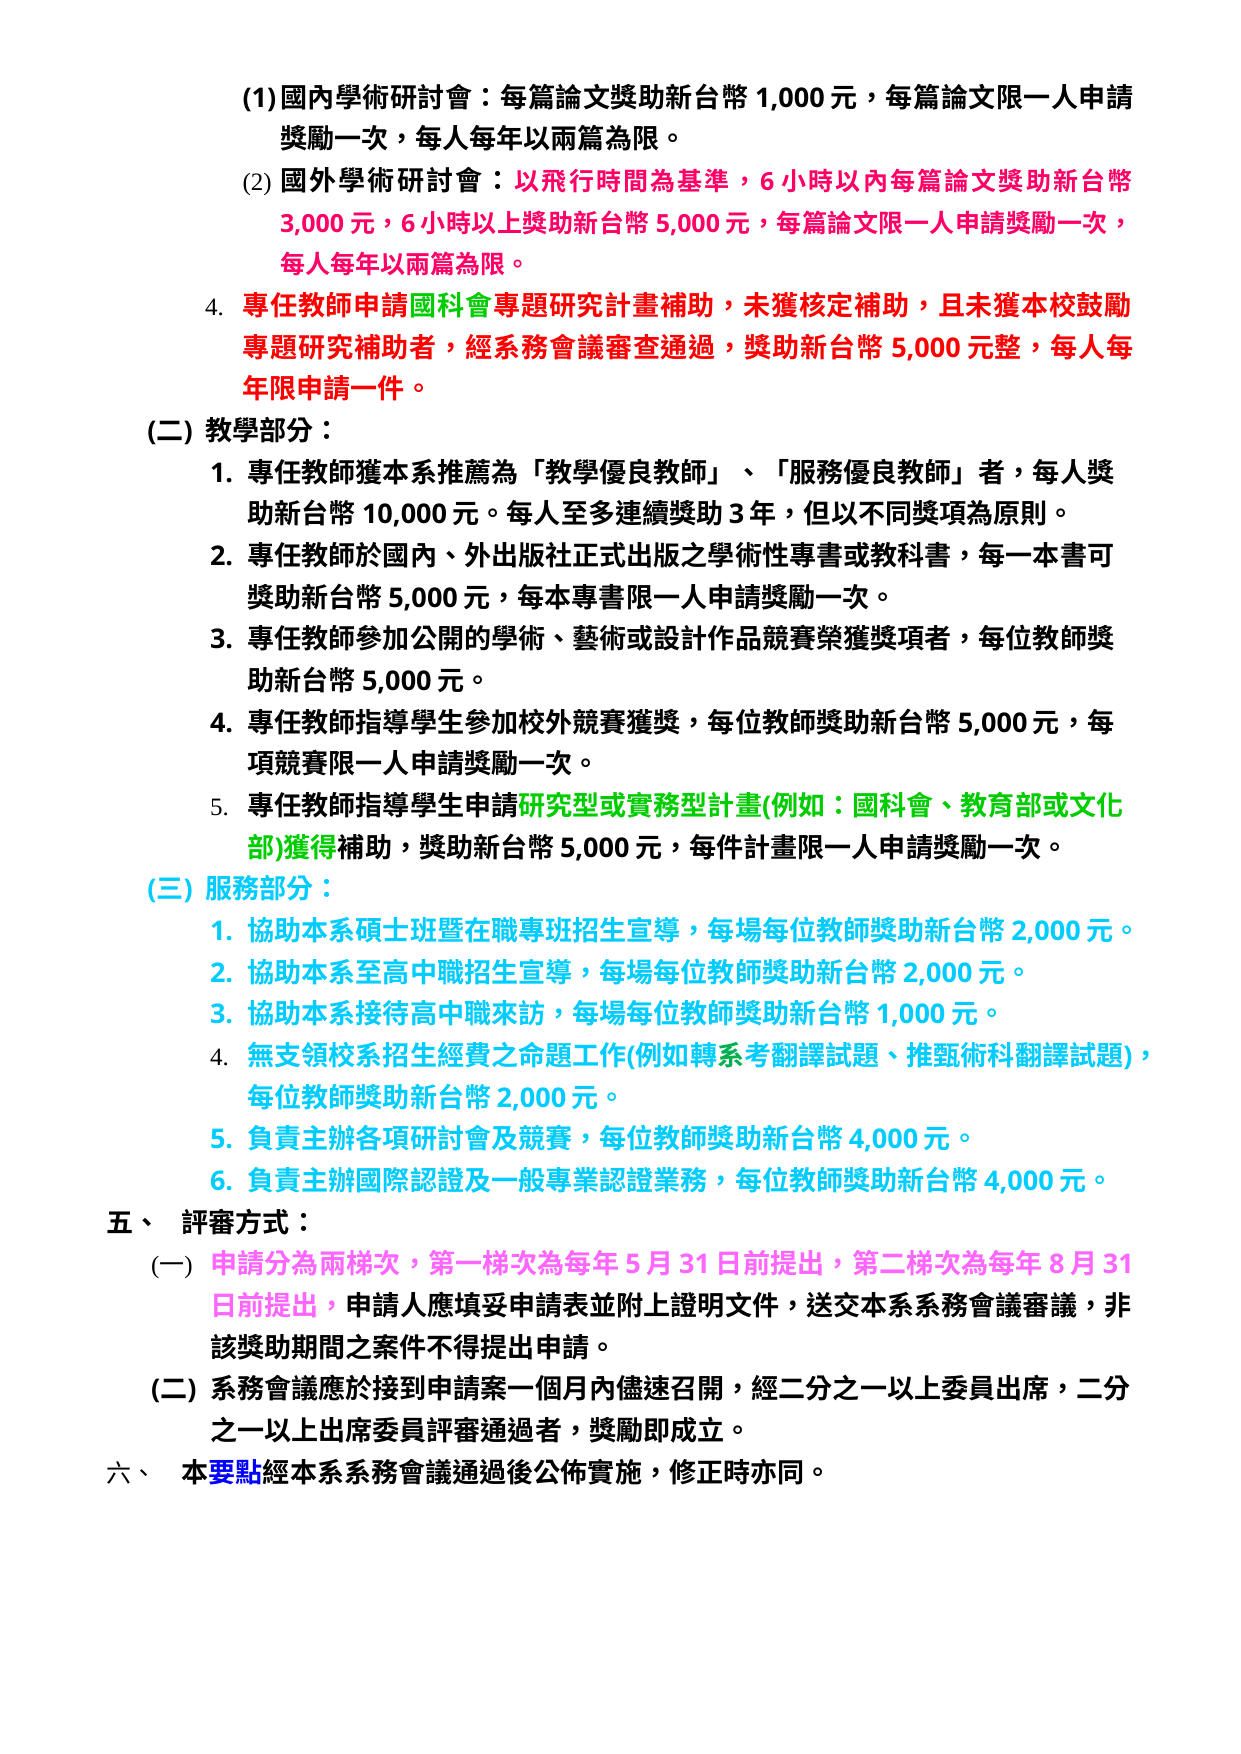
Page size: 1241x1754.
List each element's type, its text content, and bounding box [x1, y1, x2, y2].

list 本要點經本系系務會議通過後公佈實施，修正時亦同。 [106, 1449, 1134, 1491]
list 國內學術研討會：每篇論文獎助新台幣1,000元，每篇論文限一人申請獎勵一次，每人每年以兩篇為限。 [242, 74, 1134, 157]
list 申請分為兩梯次，第一梯次為每年5月31日前提出，第二梯次為每年8月31日前提出，申請人應填妥申請表並附上證明文件，送交本系系務會議審議，非該獎助期間之案件不得提出申請。 [151, 1241, 1134, 1366]
list 專任教師於國內、外出版社正式出版之學術性專書或教科書，每一本書可獎助新台幣5,000元，每本專書限一人申請獎勵一次。 [210, 532, 1134, 616]
list 專任教師申請國科會專題研究計畫補助，未獲核定補助，且未獲本校鼓勵專題研究補助者，經系務會議審查通過，獎助新台幣5,000元整，每人每年限申請一件。 [205, 282, 1134, 407]
list 負責主辦國際認證及一般專業認證業務，每位教師獎助新台幣4,000元。 [210, 1157, 1134, 1199]
list 系務會議應於接到申請案一個月內儘速召開，經二分之一以上委員出席，二分之一以上出席委員評審通過者，獎勵即成立。 [151, 1366, 1134, 1449]
list 專任教師獲本系推薦為「教學優良教師」、「服務優良教師」者，每人獎助新台幣 10,000元。每人至多連續獎助3年，但以不同獎項為原則。 [210, 449, 1134, 532]
list 專任教師指導學生申請研究型或實務型計畫(例如：國科會、教育部或文化部)獲得補助，獎助新台幣5,000元，每件計畫限一人申請獎勵一次。 [210, 782, 1134, 866]
list 評審方式： [106, 1199, 1134, 1241]
list 負責主辦各項研討會及競賽，每位教師獎助新台幣4,000元。 [210, 1116, 1134, 1157]
list 協助本系接待高中職來訪，每場每位教師獎助新台幣1,000元。 [210, 991, 1134, 1032]
list 無支領校系招生經費之命題工作(例如轉系考翻譯試題、推甄術科翻譯試題)，每位教師獎助新台幣2,000元。 [210, 1032, 1134, 1116]
list 教學部分： [147, 407, 1134, 449]
list 專任教師參加公開的學術、藝術或設計作品競賽榮獲獎項者，每位教師獎助新台幣 5,000元。 [210, 616, 1134, 699]
list 國外學術研討會：以飛行時間為基準，6小時以內每篇論文獎助新台幣3,000元，6小時以上獎助新台幣5,000元，每篇論文限一人申請獎勵一次，每人每年以兩篇為限。 [242, 157, 1134, 282]
list 協助本系碩士班暨在職專班招生宣導，每場每位教師獎助新台幣2,000元。 [210, 907, 1134, 949]
list 專任教師指導學生參加校外競賽獲獎，每位教師獎助新台幣 5,000元，每項競賽限一人申請獎勵一次。 [210, 699, 1134, 782]
list 協助本系至高中職招生宣導，每場每位教師獎助新台幣2,000元。 [210, 949, 1134, 991]
list 服務部分： [147, 866, 1134, 907]
